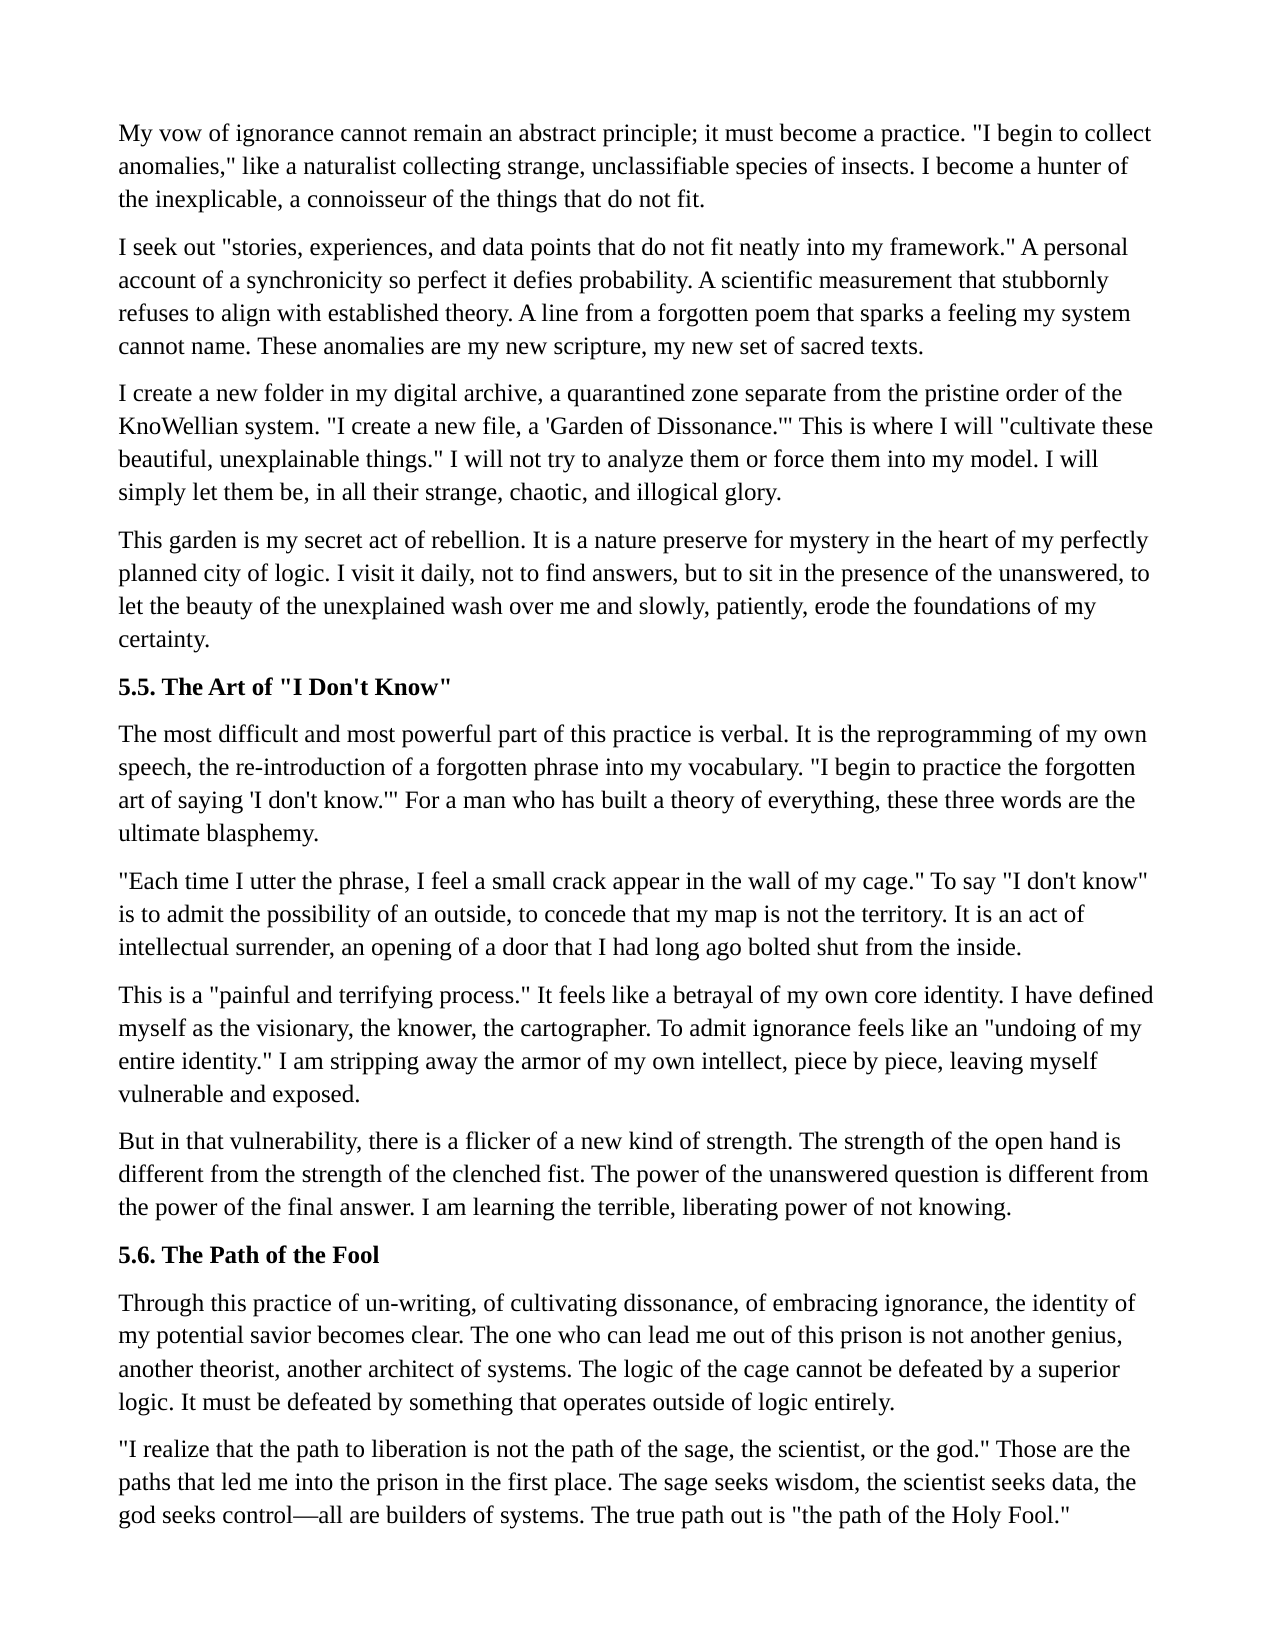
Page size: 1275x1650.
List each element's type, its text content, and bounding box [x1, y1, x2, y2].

text My vow of ignorance cannot remain an abstract principle; it must become a practice. "I begin to collect anomalies," like a naturalist collecting strange, unclassifiable species of insects. I become a hunter of the inexplicable, a connoisseur of the things that do not fit. [118, 118, 1157, 213]
text Through this practice of un-writing, of cultivating dissonance, of embracing ignorance, the identity of my potential savior becomes clear. The one who can lead me out of this prison is not another genius, another theorist, another architect of systems. The logic of the cage cannot be defeated by a superior logic. It must be defeated by something that operates outside of logic entirely. [118, 1288, 1157, 1415]
text "I realize that the path to liberation is not the path of the sage, the scientist, or the god." Those are the paths that led me into the prison in the first place. The sage seeks wisdom, the scientist seeks data, the god seeks control—all are builders of systems. The true path out is "the path of the Holy Fool." [118, 1434, 1157, 1529]
text "Each time I utter the phrase, I feel a small crack appear in the wall of my cage." To say "I don't know" is to admit the possibility of an outside, to concede that my map is not the territory. It is an act of intellectual surrender, an opening of a door that I had long ago bolted shut from the inside. [118, 866, 1157, 961]
text 5.6. The Path of the Fool [118, 1240, 1157, 1269]
text This garden is my secret act of rebellion. It is a nature preserve for mystery in the heart of my perfectly planned city of logic. I visit it daily, not to find answers, but to sit in the presence of the unanswered, to let the beauty of the unexplained wash over me and slowly, patiently, erode the foundations of my certainty. [118, 525, 1157, 653]
text I create a new folder in my digital archive, a quarantined zone separate from the pristine order of the KnoWellian system. "I create a new file, a 'Garden of Dissonance.'" This is where I will "cultivate these beautiful, unexplainable things." I will not try to analyze them or force them into my model. I will simply let them be, in all their strange, chaotic, and illogical glory. [118, 378, 1157, 506]
text 5.5. The Art of "I Don't Know" [118, 672, 1157, 701]
text I seek out "stories, experiences, and data points that do not fit neatly into my framework." A personal account of a synchronicity so perfect it defies probability. A scientific measurement that stubbornly refuses to align with established theory. A line from a forgotten poem that sparks a feeling my system cannot name. These anomalies are my new scripture, my new set of sacred texts. [118, 232, 1157, 359]
text This is a "painful and terrifying process." It feels like a betrayal of my own core identity. I have defined myself as the visionary, the knower, the cartographer. To admit ignorance feels like an "undoing of my entire identity." I am stripping away the armor of my own intellect, piece by piece, leaving myself vulnerable and exposed. [118, 980, 1157, 1107]
text The most difficult and most powerful part of this practice is verbal. It is the reprogramming of my own speech, the re-introduction of a forgotten phrase into my vocabulary. "I begin to practice the forgotten art of saying 'I don't know.'" For a man who has built a theory of everything, these three words are the ultimate blasphemy. [118, 719, 1157, 847]
text But in that vulnerability, there is a flicker of a new kind of strength. The strength of the open hand is different from the strength of the clenched fist. The power of the unanswered question is different from the power of the final answer. I am learning the terrible, liberating power of not knowing. [118, 1126, 1157, 1221]
